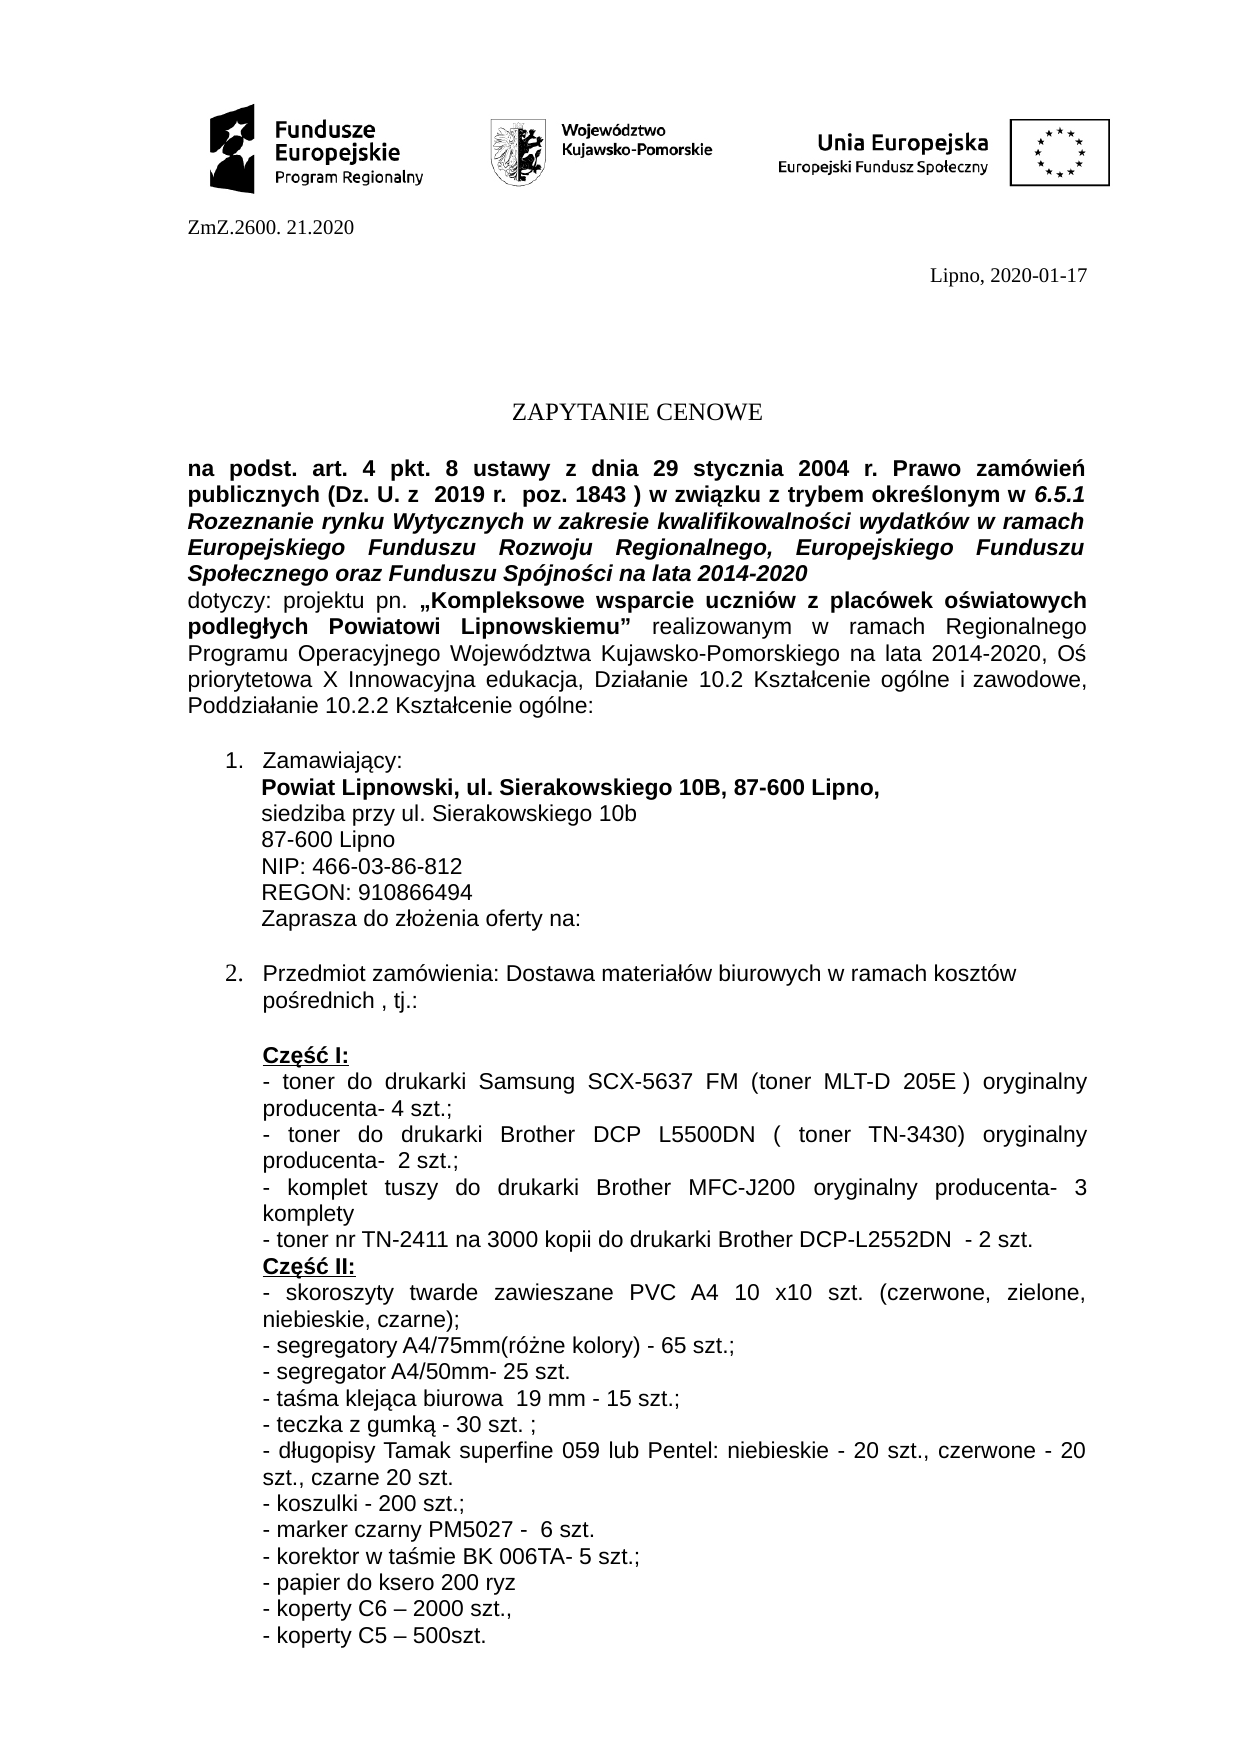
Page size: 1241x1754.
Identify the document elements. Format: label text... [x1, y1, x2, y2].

list - długopisy Tamak superfine 059 lub Pentel: niebieskie - 20 szt., czerwone - 20 szt., czarne 20 szt. [225, 1437, 1087, 1490]
list Część I: [225, 1042, 1087, 1068]
list - toner do drukarki Brother DCP L5500DN ( toner TN-3430) oryginalny producenta- 2 szt.; [225, 1121, 1087, 1174]
list - toner do drukarki Samsung SCX-5637 FM (toner MLT-D 205E ) oryginalny producenta- 4 szt.; [225, 1068, 1087, 1121]
text ZmZ.2600. 21.2020 [187, 215, 1087, 239]
list - komplet tuszy do drukarki Brother MFC-J200 oryginalny producenta- 3 komplety [225, 1174, 1087, 1226]
list - papier do ksero 200 ryz [225, 1569, 1087, 1595]
text dotyczy: projektu pn. „Kompleksowe wsparcie uczniów z placówek oświatowych podległych Powiatowi Lipnowskiemu” realizowanym w ramach Regionalnego Programu Operacyjnego Województwa Kujawsko-Pomorskiego na lata 2014-2020, Oś priorytetowa X Innowacyjna edukacja, Działanie 10.2 Kształcenie ogólne i zawodowe, Poddziałanie 10.2.2 Kształcenie ogólne: [187, 587, 1087, 718]
list - teczka z gumką - 30 szt. ; [225, 1411, 1087, 1437]
text ZAPYTANIE CENOWE [187, 397, 1087, 426]
text na podst. art. 4 pkt. 8 ustawy z dnia 29 stycznia 2004 r. Prawo zamówień publicznych (Dz. U. z 2019 r. poz. 1843 ) w związku z trybem określonym w 6.5.1 Rozeznanie rynku Wytycznych w zakresie kwalifikowalności wydatków w ramach Europejskiego Funduszu Rozwoju Regionalnego, Europejskiego Funduszu Społecznego oraz Funduszu Spójności na lata 2014-2020 [187, 455, 1087, 587]
list Przedmiot zamówienia: Dostawa materiałów biurowych w ramach kosztów pośrednich , tj.: [225, 958, 1087, 1013]
list - koszulki - 200 szt.; [225, 1490, 1087, 1516]
list - taśma klejąca biurowa 19 mm - 15 szt.; [225, 1384, 1087, 1411]
list Zamawiający: [225, 747, 1087, 774]
list - marker czarny PM5027 - 6 szt. [225, 1516, 1087, 1543]
list - korektor w taśmie BK 006TA- 5 szt.; [225, 1543, 1087, 1569]
list - skoroszyty twarde zawieszane PVC A4 10 x10 szt. (czerwone, zielone, niebieskie, czarne); [225, 1279, 1087, 1332]
list - koperty C5 – 500szt. [225, 1622, 1087, 1648]
list - toner nr TN-2411 na 3000 kopii do drukarki Brother DCP-L2552DN - 2 szt. [225, 1226, 1087, 1253]
text NIP: 466-03-86-812 [187, 853, 1087, 879]
text REGON: 910866494 Zaprasza do złożenia oferty na: [187, 879, 1087, 932]
list - segregatory A4/75mm(różne kolory) - 65 szt.; [225, 1332, 1087, 1358]
text Lipno, 2020-01-17 [187, 263, 1087, 287]
text 87-600 Lipno [187, 826, 1087, 853]
text Powiat Lipnowski, ul. Sierakowskiego 10B, 87-600 Lipno, [187, 774, 1087, 800]
list - koperty C6 – 2000 szt., [225, 1595, 1087, 1622]
text siedziba przy ul. Sierakowskiego 10b [187, 800, 1087, 826]
list - segregator A4/50mm- 25 szt. [225, 1358, 1087, 1384]
list Część II: [225, 1253, 1087, 1279]
picture [187, 81, 1132, 215]
